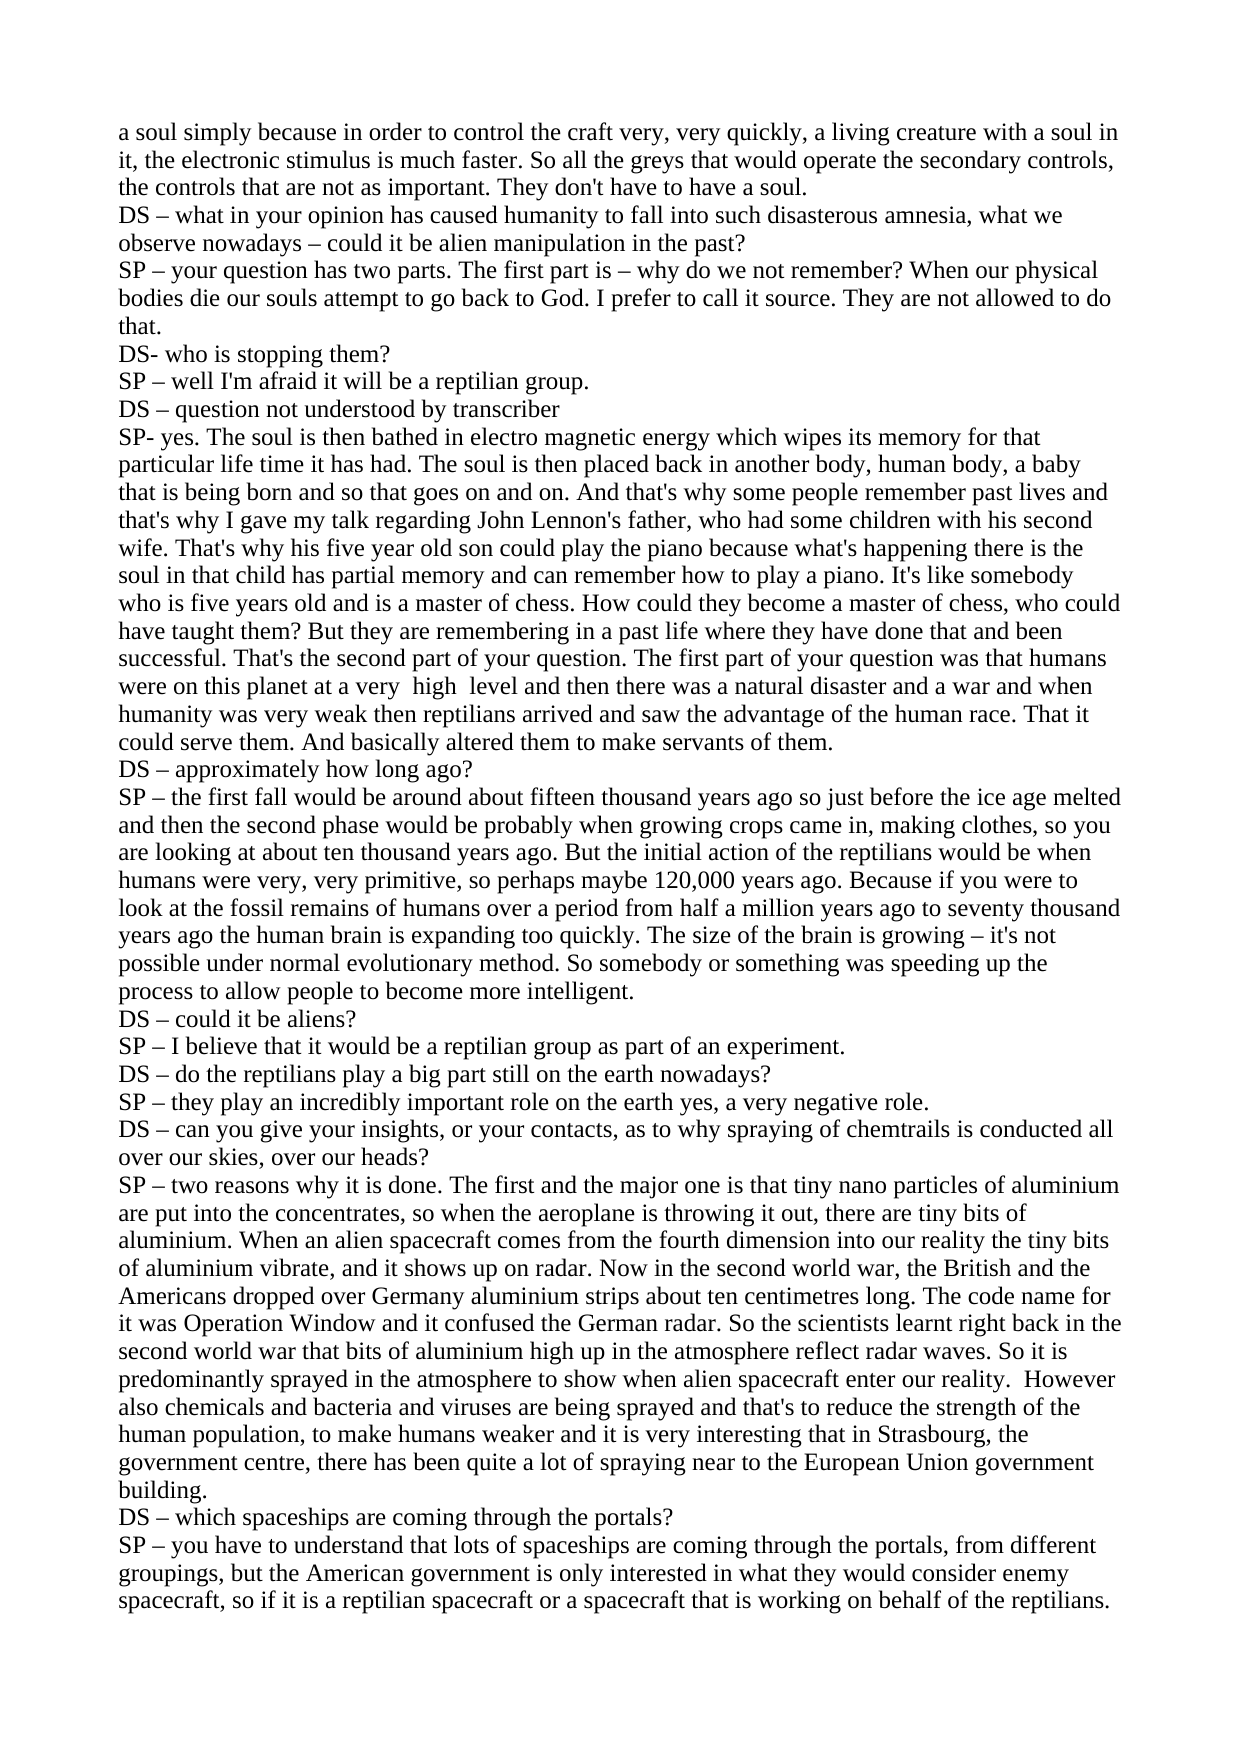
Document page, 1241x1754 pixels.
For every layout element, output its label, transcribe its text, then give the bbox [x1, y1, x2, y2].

text DS- who is stopping them? [118, 340, 1122, 367]
text DS – which spaceships are coming through the portals? [118, 1503, 1122, 1531]
text DS – question not understood by transcriber [118, 395, 1122, 423]
text SP – two reasons why it is done. The first and the major one is that tiny nano particles of aluminium are put into the concentrates, so when the aeroplane is throwing it out, there are tiny bits of aluminium. When an alien spacecraft comes from the fourth dimension into our reality the tiny bits of aluminium vibrate, and it shows up on radar. Now in the second world war, the British and the Americans dropped over Germany aluminium strips about ten centimetres long. The code name for it was Operation Window and it confused the German radar. So the scientists learnt right back in the second world war that bits of aluminium high up in the atmosphere reflect radar waves. So it is predominantly sprayed in the atmosphere to show when alien spacecraft enter our reality. However also chemicals and bacteria and viruses are being sprayed and that's to reduce the strength of the human population, to make humans weaker and it is very interesting that in Strasbourg, the government centre, there has been quite a lot of spraying near to the European Union government building. [118, 1171, 1122, 1503]
text SP – well I'm afraid it will be a reptilian group. [118, 367, 1122, 395]
text DS – what in your opinion has caused humanity to fall into such disasterous amnesia, what we observe nowadays – could it be alien manipulation in the past? [118, 201, 1122, 257]
text SP – your question has two parts. The first part is – why do we not remember? When our physical bodies die our souls attempt to go back to God. I prefer to call it source. They are not allowed to do that. [118, 257, 1122, 340]
text DS – could it be aliens? [118, 1005, 1122, 1032]
text SP – you have to understand that lots of spaceships are coming through the portals, from different groupings, but the American government is only interested in what they would consider enemy spacecraft, so if it is a reptilian spacecraft or a spacecraft that is working on behalf of the reptilians. [118, 1531, 1122, 1614]
text SP – I believe that it would be a reptilian group as part of an experiment. [118, 1032, 1122, 1060]
text DS – do the reptilians play a big part still on the earth nowadays? [118, 1060, 1122, 1088]
text SP – the first fall would be around about fifteen thousand years ago so just before the ice age melted and then the second phase would be probably when growing crops came in, making clothes, so you are looking at about ten thousand years ago. But the initial action of the reptilians would be when humans were very, very primitive, so perhaps maybe 120,000 years ago. Because if you were to look at the fossil remains of humans over a period from half a million years ago to seventy thousand years ago the human brain is expanding too quickly. The size of the brain is growing – it's not possible under normal evolutionary method. So somebody or something was speeding up the process to allow people to become more intelligent. [118, 783, 1122, 1005]
text DS – approximately how long ago? [118, 755, 1122, 783]
text SP – they play an incredibly important role on the earth yes, a very negative role. [118, 1088, 1122, 1116]
text a soul simply because in order to control the craft very, very quickly, a living creature with a soul in it, the electronic stimulus is much faster. So all the greys that would operate the secondary controls, the controls that are not as important. They don't have to have a soul. [118, 118, 1122, 201]
text SP- yes. The soul is then bathed in electro magnetic energy which wipes its memory for that particular life time it has had. The soul is then placed back in another body, human body, a baby that is being born and so that goes on and on. And that's why some people remember past lives and that's why I gave my talk regarding John Lennon's father, who had some children with his second wife. That's why his five year old son could play the piano because what's happening there is the soul in that child has partial memory and can remember how to play a piano. It's like somebody who is five years old and is a master of chess. How could they become a master of chess, who could have taught them? But they are remembering in a past life where they have done that and been successful. That's the second part of your question. The first part of your question was that humans were on this planet at a very high level and then there was a natural disaster and a war and when humanity was very weak then reptilians arrived and saw the advantage of the human race. That it could serve them. And basically altered them to make servants of them. [118, 423, 1122, 755]
text DS – can you give your insights, or your contacts, as to why spraying of chemtrails is conducted all over our skies, over our heads? [118, 1116, 1122, 1171]
